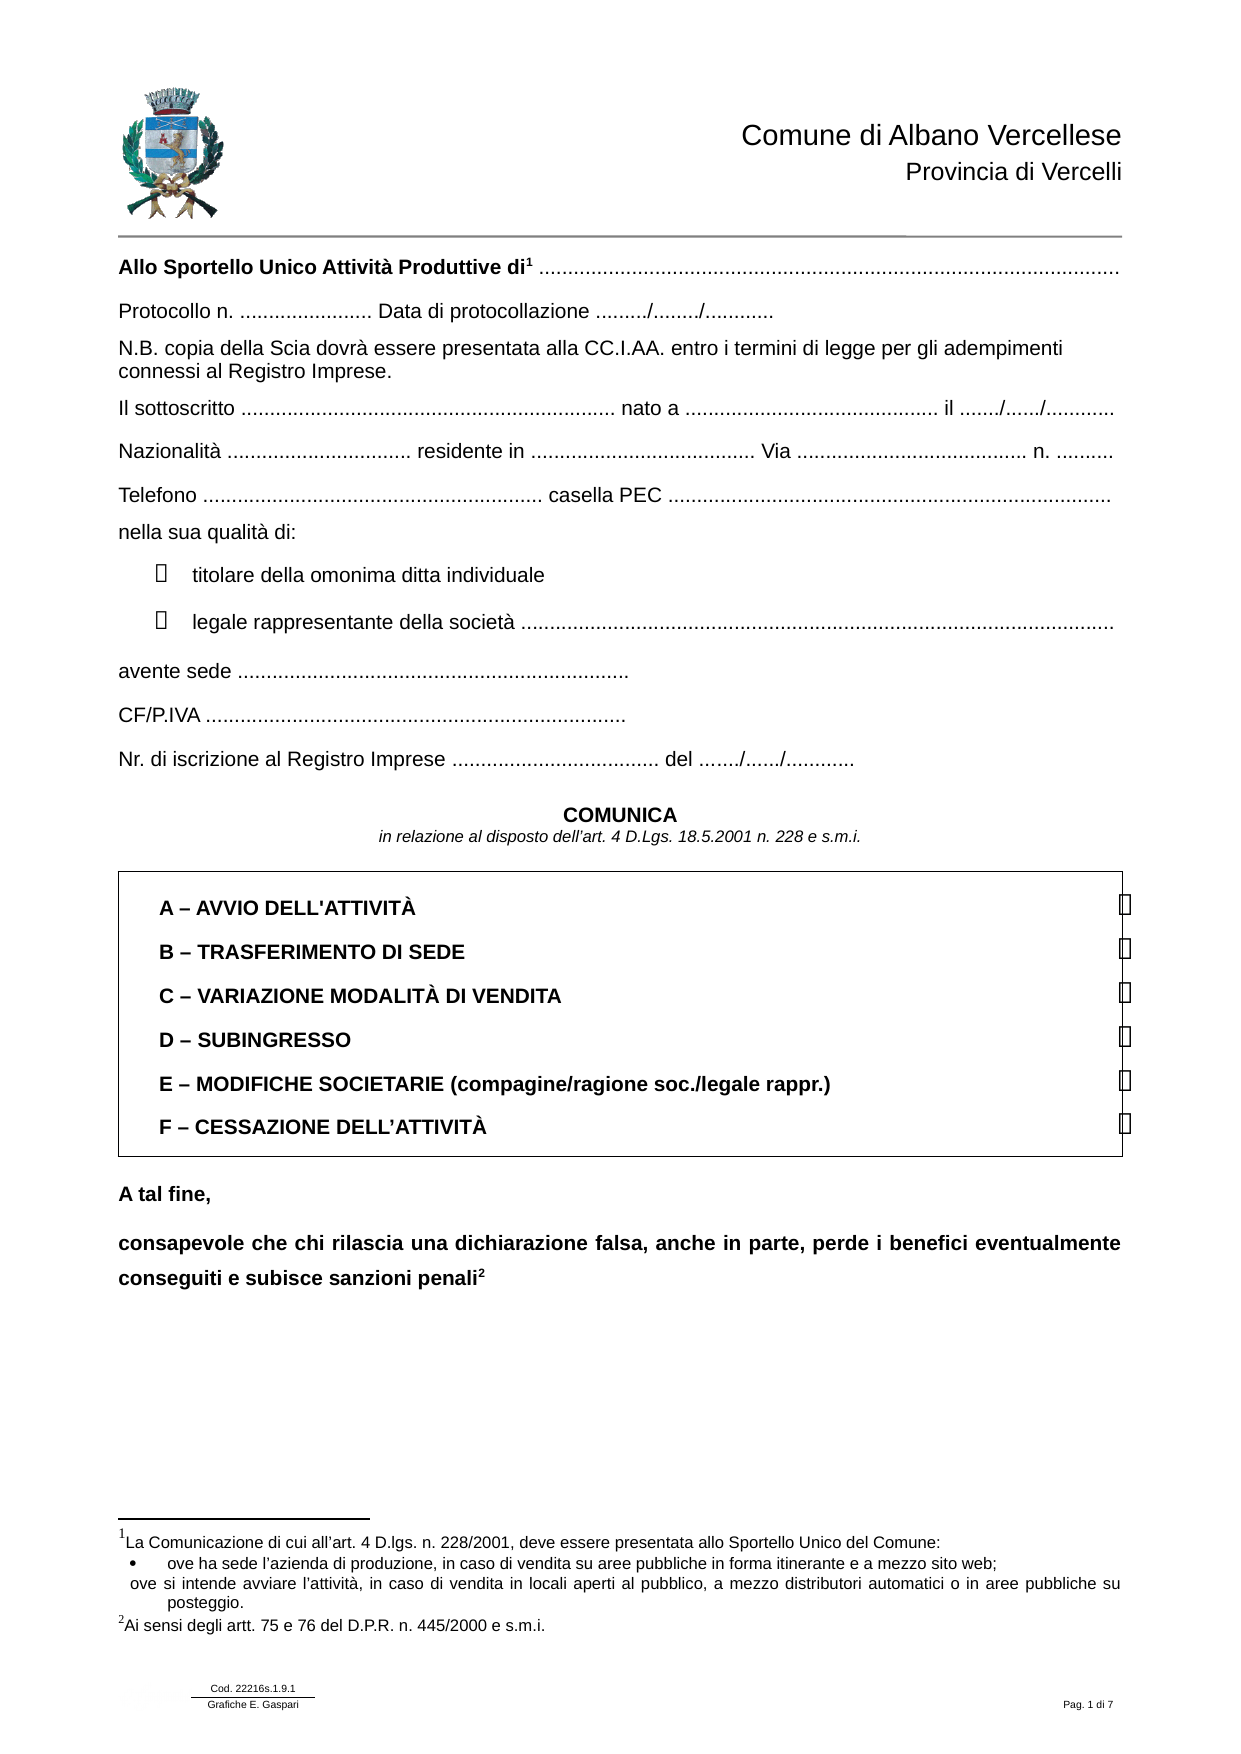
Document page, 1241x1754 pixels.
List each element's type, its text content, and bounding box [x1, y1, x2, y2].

text N.B. copia della Scia dovrà essere presentata alla CC.I.AA. entro i termini di legge per gli adempimenti connessi al Registro Imprese. [118, 335, 1122, 383]
text Il sottoscritto ................................................................. nato a ............................................ il ......./....../............ [118, 396, 1122, 420]
text  titolare della omonima ditta individuale [153, 556, 1122, 590]
text Provincia di Vercelli [224, 157, 1122, 185]
table_header A – AVVIO DELL'ATTIVITÀ  B – TRASFERIMENTO DI SEDE  C – VARIAZIONE MODALITÀ DI VENDITA  D – SUBINGRESSO  E – MODIFICHE SOCIETARIE (compagine/ragione soc./legale rappr.)  F – CESSAZIONE DELL’ATTIVITÀ  [119, 872, 1122, 1156]
text in relazione al disposto dell’art. 4 D.Lgs. 18.5.2001 n. 228 e s.m.i. [118, 827, 1122, 846]
text ove si intende avviare l’attività, in caso di vendita in locali aperti al pubblico, a mezzo distributori automatici o in aree pubbliche su posteggio. [130, 1573, 1122, 1612]
text Nr. di iscrizione al Registro Imprese .................................... del ......./....../............ [118, 747, 1122, 771]
text consapevole che chi rilascia una dichiarazione falsa, anche in parte, perde i benefici eventualmente conseguiti e subisce sanzioni penali [118, 1230, 1122, 1290]
text A tal fine, [118, 1182, 1122, 1206]
text  legale rappresentante della società ....................................................................................................... [153, 602, 1122, 637]
text Comune di Albano Vercellese [224, 118, 1122, 152]
picture [122, 87, 224, 219]
text Allo Sportello Unico Attività Produttive di [118, 255, 1122, 279]
text CF/P.IVA ......................................................................... [118, 703, 1122, 727]
text Ai sensi degli artt. 75 e 76 del D.P.R. n. 445/2000 e s.m.i. [118, 1612, 1122, 1636]
text La Comunicazione di cui all’art. 4 D.lgs. n. 228/2001, deve essere presentata allo Sportello Unico del Comune: [118, 1525, 1122, 1554]
text COMUNICA [118, 803, 1122, 827]
text Nazionalità ................................ residente in ....................................... Via ........................................ n. .......... [118, 439, 1122, 463]
text avente sede .................................................................... [118, 659, 1122, 683]
list ove ha sede l’azienda di produzione, in caso di vendita su aree pubbliche in forma itinerante e a mezzo sito web; [130, 1554, 1122, 1573]
text Telefono ........................................................... casella PEC ............................................................................. [118, 483, 1122, 507]
text nella sua qualità di: [118, 519, 1122, 543]
text Protocollo n. ....................... Data di protocollazione ........./......../............ [118, 299, 1122, 323]
